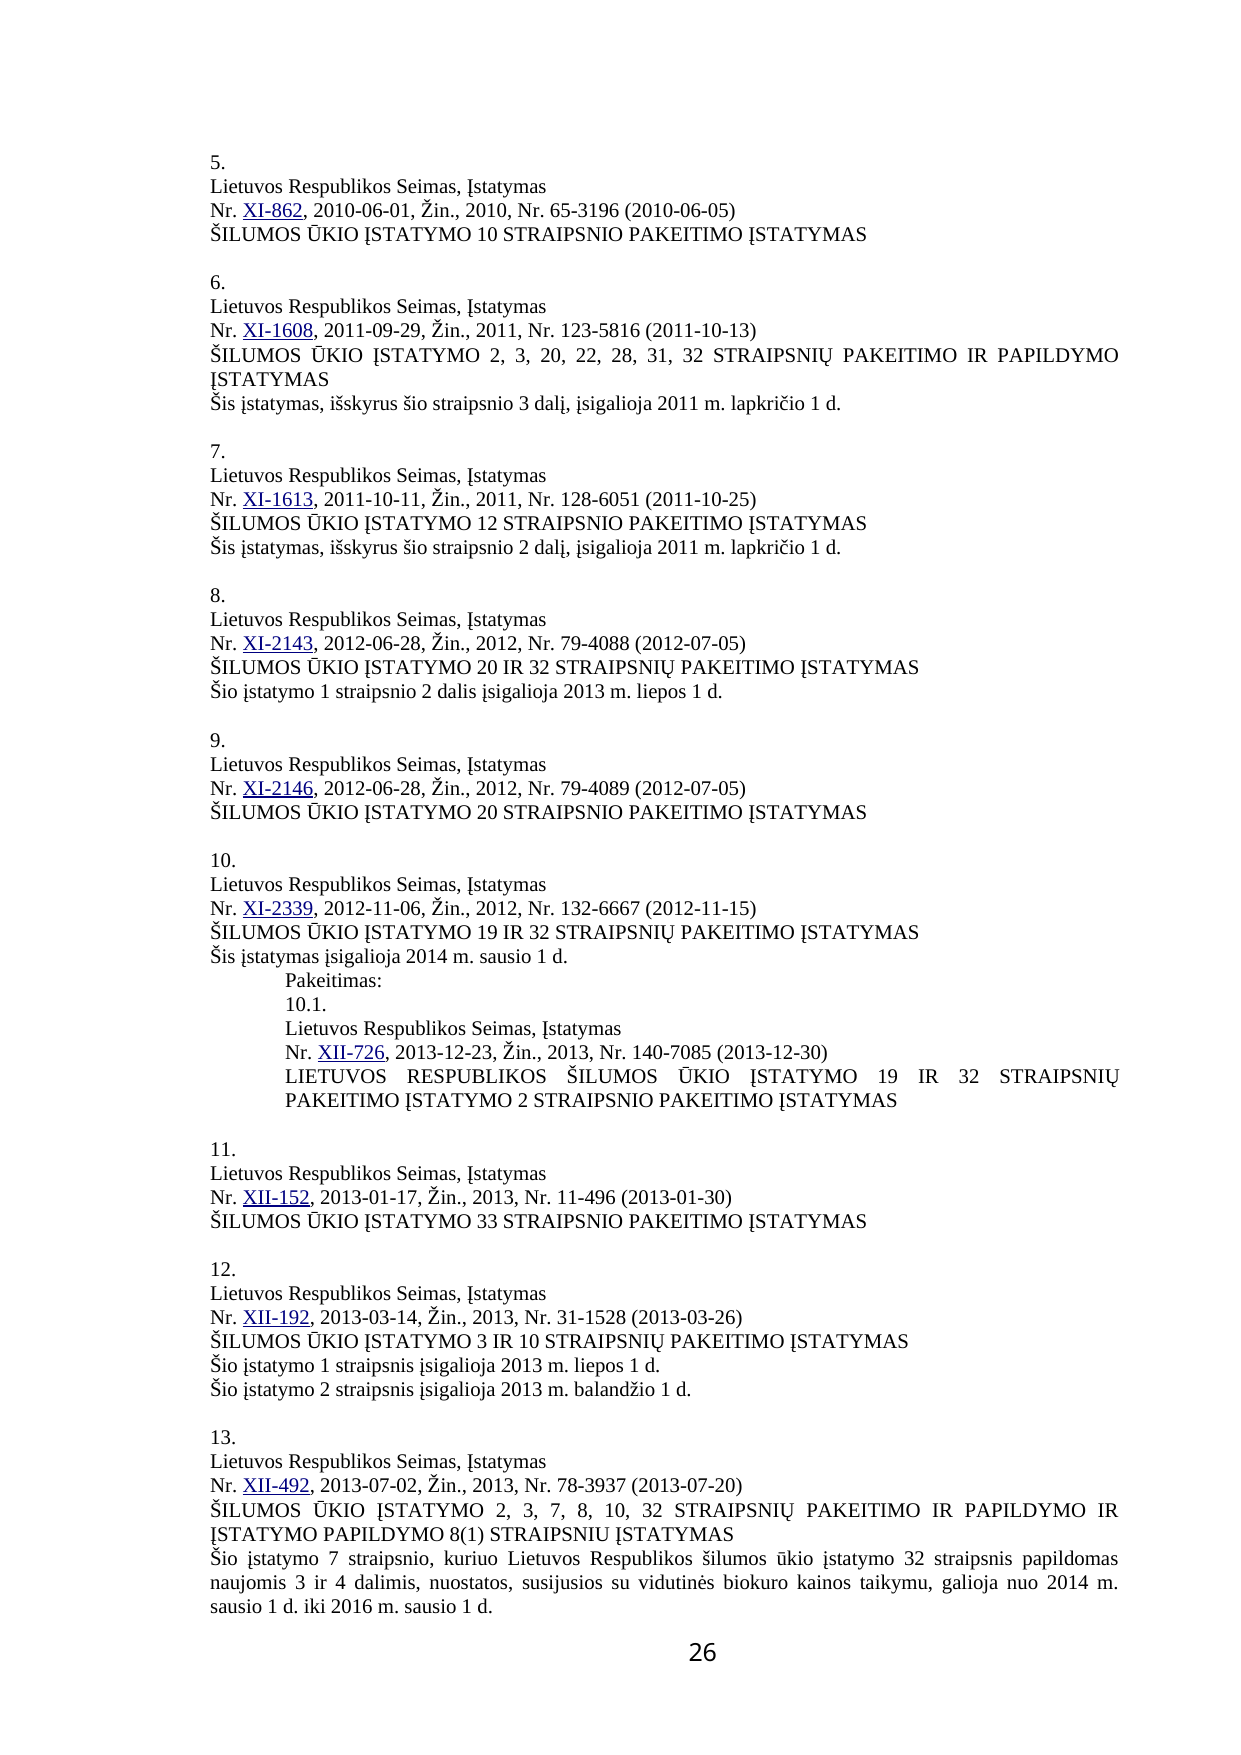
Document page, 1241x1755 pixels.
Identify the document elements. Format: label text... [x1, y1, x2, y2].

text LIETUVOS RESPUBLIKOS ŠILUMOS ŪKIO ĮSTATYMO 19 IR 32 STRAIPSNIŲ PAKEITIMO ĮSTATYMO 2 STRAIPSNIO PAKEITIMO ĮSTATYMAS [285, 1064, 1120, 1112]
text 5. [210, 150, 1120, 174]
text Lietuvos Respublikos Seimas, Įstatymas [210, 607, 1120, 631]
text Šis įstatymas įsigalioja 2014 m. sausio 1 d. [210, 944, 1120, 968]
text Lietuvos Respublikos Seimas, Įstatymas [210, 294, 1120, 318]
text Šio įstatymo 1 straipsnis įsigalioja 2013 m. liepos 1 d. [210, 1353, 1117, 1377]
text Šis įstatymas, išskyrus šio straipsnio 2 dalį, įsigalioja 2011 m. lapkričio 1 d. [210, 535, 1120, 559]
text Nr. XI-1608, 2011-09-29, Žin., 2011, Nr. 123-5816 (2011-10-13) [210, 318, 1120, 342]
text ŠILUMOS ŪKIO ĮSTATYMO 2, 3, 20, 22, 28, 31, 32 STRAIPSNIŲ PAKEITIMO IR PAPILDYMO ĮSTATYMAS [210, 342, 1120, 391]
text Nr. XI-2143, 2012-06-28, Žin., 2012, Nr. 79-4088 (2012-07-05) [210, 631, 1120, 655]
text Lietuvos Respublikos Seimas, Įstatymas [210, 1016, 1120, 1040]
text ŠILUMOS ŪKIO ĮSTATYMO 20 IR 32 STRAIPSNIŲ PAKEITIMO ĮSTATYMAS [210, 655, 1120, 679]
text Pakeitimas: [210, 968, 1120, 992]
text 9. [210, 727, 1120, 752]
text ŠILUMOS ŪKIO ĮSTATYMO 12 STRAIPSNIO PAKEITIMO ĮSTATYMAS [210, 511, 1120, 535]
text ŠILUMOS ŪKIO ĮSTATYMO 2, 3, 7, 8, 10, 32 STRAIPSNIŲ PAKEITIMO IR PAPILDYMO IR ĮSTATYMO PAPILDYMO 8(1) STRAIPSNIU ĮSTATYMAS [210, 1497, 1120, 1546]
text Nr. XI-2146, 2012-06-28, Žin., 2012, Nr. 79-4089 (2012-07-05) [210, 776, 1120, 800]
text 13. [210, 1425, 1120, 1449]
text Nr. XII-726, 2013-12-23, Žin., 2013, Nr. 140-7085 (2013-12-30) [210, 1040, 1120, 1064]
text Lietuvos Respublikos Seimas, Įstatymas [210, 1281, 1120, 1305]
text Nr. XI-1613, 2011-10-11, Žin., 2011, Nr. 128-6051 (2011-10-25) [210, 487, 1120, 511]
text Šio įstatymo 2 straipsnis įsigalioja 2013 m. balandžio 1 d. [210, 1377, 1120, 1401]
text ŠILUMOS ŪKIO ĮSTATYMO 20 STRAIPSNIO PAKEITIMO ĮSTATYMAS [210, 800, 1120, 824]
text 11. [210, 1137, 1120, 1161]
text 8. [210, 583, 1120, 607]
text Šis įstatymas, išskyrus šio straipsnio 3 dalį, įsigalioja 2011 m. lapkričio 1 d. [210, 391, 1120, 415]
text Šio įstatymo 1 straipsnio 2 dalis įsigalioja 2013 m. liepos 1 d. [210, 679, 1120, 703]
text Nr. XII-192, 2013-03-14, Žin., 2013, Nr. 31-1528 (2013-03-26) [210, 1305, 1120, 1329]
text Lietuvos Respublikos Seimas, Įstatymas [210, 174, 1120, 198]
text ŠILUMOS ŪKIO ĮSTATYMO 3 IR 10 STRAIPSNIŲ PAKEITIMO ĮSTATYMAS [210, 1329, 1120, 1353]
text 7. [210, 439, 1120, 463]
text Lietuvos Respublikos Seimas, Įstatymas [210, 1161, 1120, 1185]
text Lietuvos Respublikos Seimas, Įstatymas [210, 872, 1120, 896]
text 10. [210, 848, 1120, 872]
text Nr. XI-862, 2010-06-01, Žin., 2010, Nr. 65-3196 (2010-06-05) [210, 198, 1120, 222]
text ŠILUMOS ŪKIO ĮSTATYMO 33 STRAIPSNIO PAKEITIMO ĮSTATYMAS [210, 1209, 1120, 1233]
text 12. [210, 1257, 1120, 1281]
text Šio įstatymo 7 straipsnio, kuriuo Lietuvos Respublikos šilumos ūkio įstatymo 32 straipsnis papildomas naujomis 3 ir 4 dalimis, nuostatos, susijusios su vidutinės biokuro kainos taikymu, galioja nuo 2014 m. sausio 1 d. iki 2016 m. sausio 1 d. [210, 1546, 1120, 1618]
text Nr. XI-2339, 2012-11-06, Žin., 2012, Nr. 132-6667 (2012-11-15) [210, 896, 1120, 920]
text 10.1. [210, 992, 1120, 1016]
text Lietuvos Respublikos Seimas, Įstatymas [210, 1449, 1120, 1473]
text Nr. XII-492, 2013-07-02, Žin., 2013, Nr. 78-3937 (2013-07-20) [210, 1473, 1120, 1497]
text Nr. XII-152, 2013-01-17, Žin., 2013, Nr. 11-496 (2013-01-30) [210, 1185, 1120, 1209]
text 6. [210, 270, 1120, 294]
text Lietuvos Respublikos Seimas, Įstatymas [210, 752, 1120, 776]
text ŠILUMOS ŪKIO ĮSTATYMO 10 STRAIPSNIO PAKEITIMO ĮSTATYMAS [210, 222, 1120, 246]
text Lietuvos Respublikos Seimas, Įstatymas [210, 463, 1120, 487]
text ŠILUMOS ŪKIO ĮSTATYMO 19 IR 32 STRAIPSNIŲ PAKEITIMO ĮSTATYMAS [210, 920, 1120, 944]
